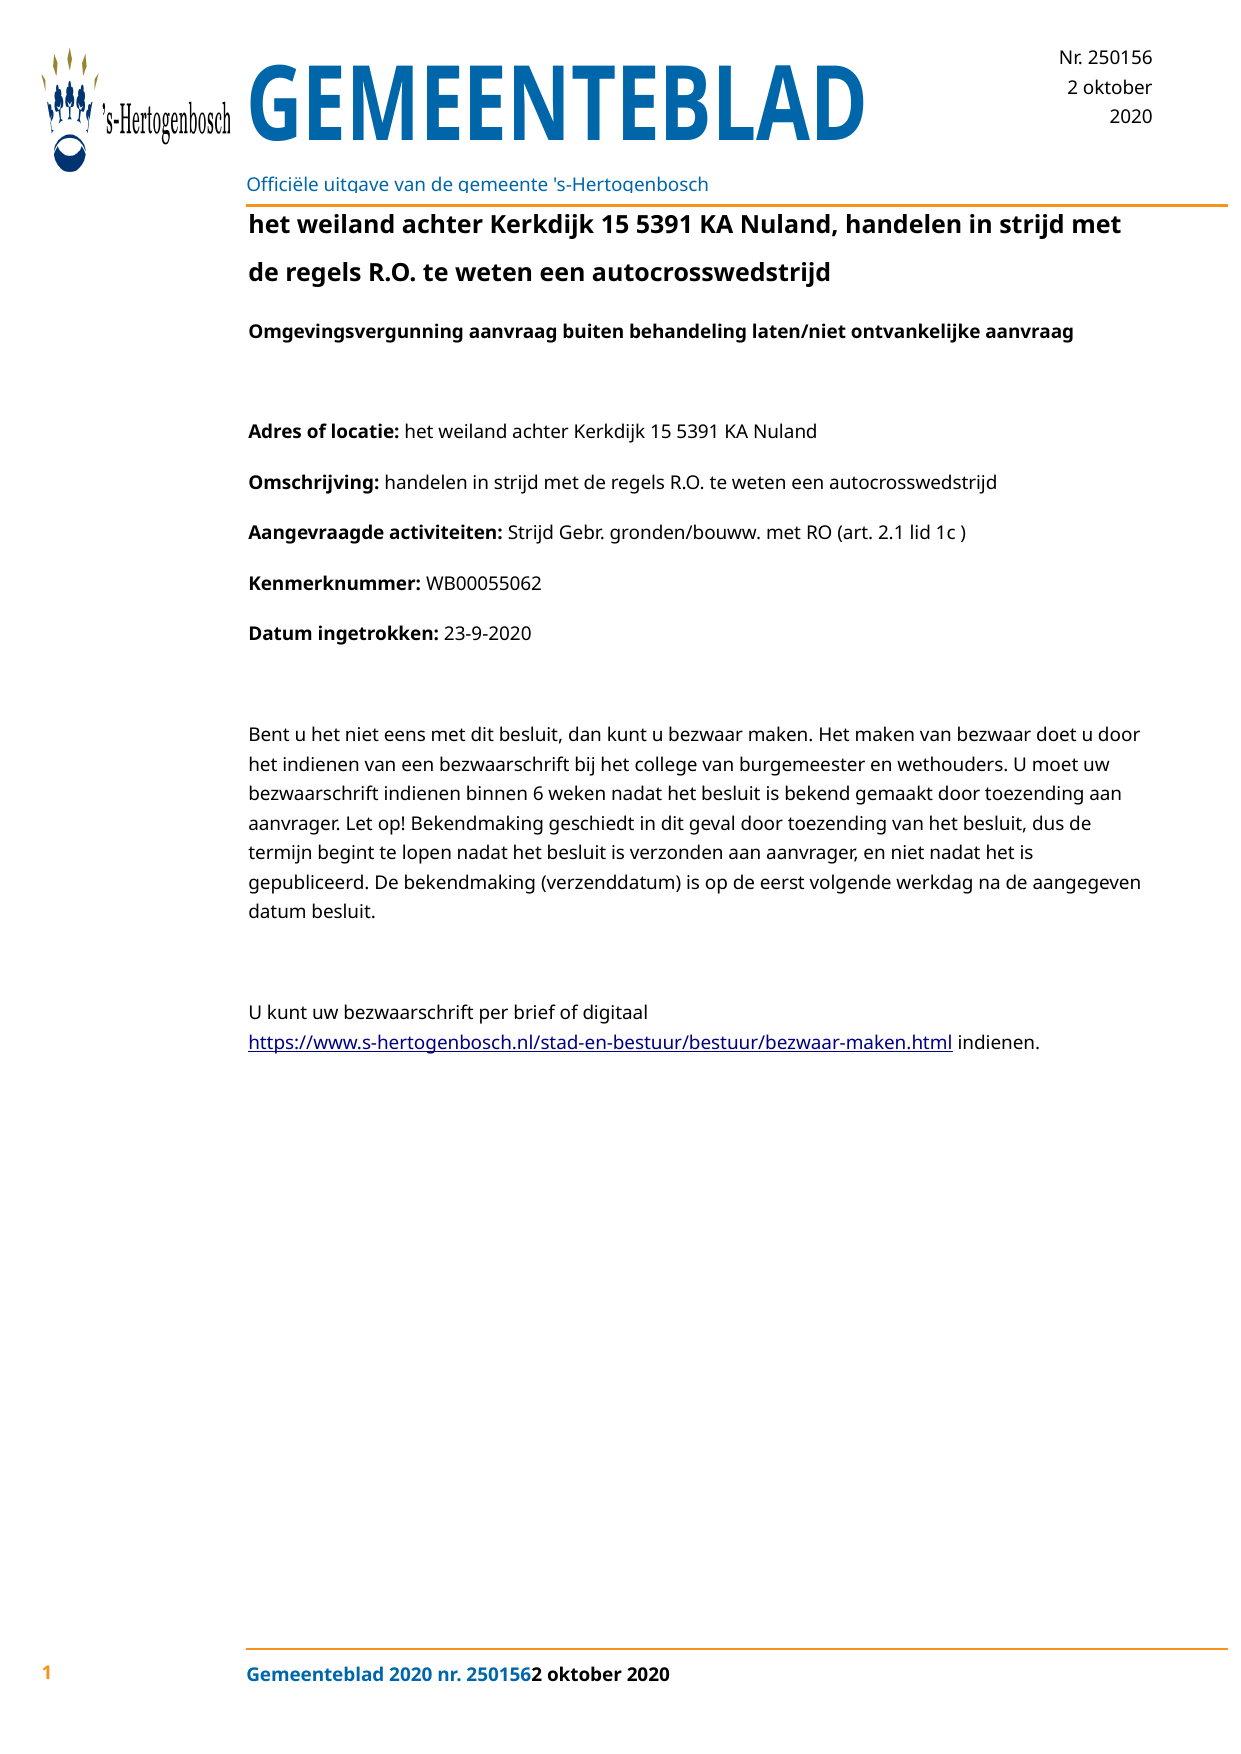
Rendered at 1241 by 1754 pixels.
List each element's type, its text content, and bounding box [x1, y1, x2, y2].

text U kunt uw bezwaarschrift per brief of digitaal https://www.s-hertogenbosch.nl/stad-en-bestuur/bestuur/bezwaar-maken.html indienen. [248, 999, 1152, 1055]
picture [41, 47, 231, 172]
text Omschrijving: handelen in strijd met de regels R.O. te weten een autocrosswedstrijd [248, 469, 1152, 495]
text Datum ingetrokken: 23-9-2020 [248, 620, 1152, 646]
text Aangevraagde activiteiten: Strijd Gebr. gronden/bouww. met RO (art. 2.1 lid 1c ) [248, 519, 1152, 545]
text Adres of locatie: het weiland achter Kerkdijk 15 5391 KA Nuland [248, 419, 1152, 444]
text Omgevingsvergunning aanvraag buiten behandeling laten/niet ontvankelijke aanvraag [248, 318, 1152, 344]
text Bent u het niet eens met dit besluit, dan kunt u bezwaar maken. Het maken van bezwaar doet u door het indienen van een bezwaarschrift bij het college van burgemeester en wethouders. U moet uw bezwaarschrift indienen binnen 6 weken nadat het besluit is bekend gemaakt door toezending aan aanvrager. Let op! Bekendmaking geschiedt in dit geval door toezending van het besluit, dus de termijn begint te lopen nadat het besluit is verzonden aan aanvrager, en niet nadat het is gepubliceerd. De bekendmaking (verzenddatum) is op de eerst volgende werkdag na de aangegeven datum besluit. [248, 721, 1152, 924]
text Kenmerknummer: WB00055062 [248, 570, 1152, 596]
text het weiland achter Kerkdijk 15 5391 KA Nuland, handelen in strijd met de regels R.O. te weten een autocrosswedstrijd [248, 207, 1152, 288]
